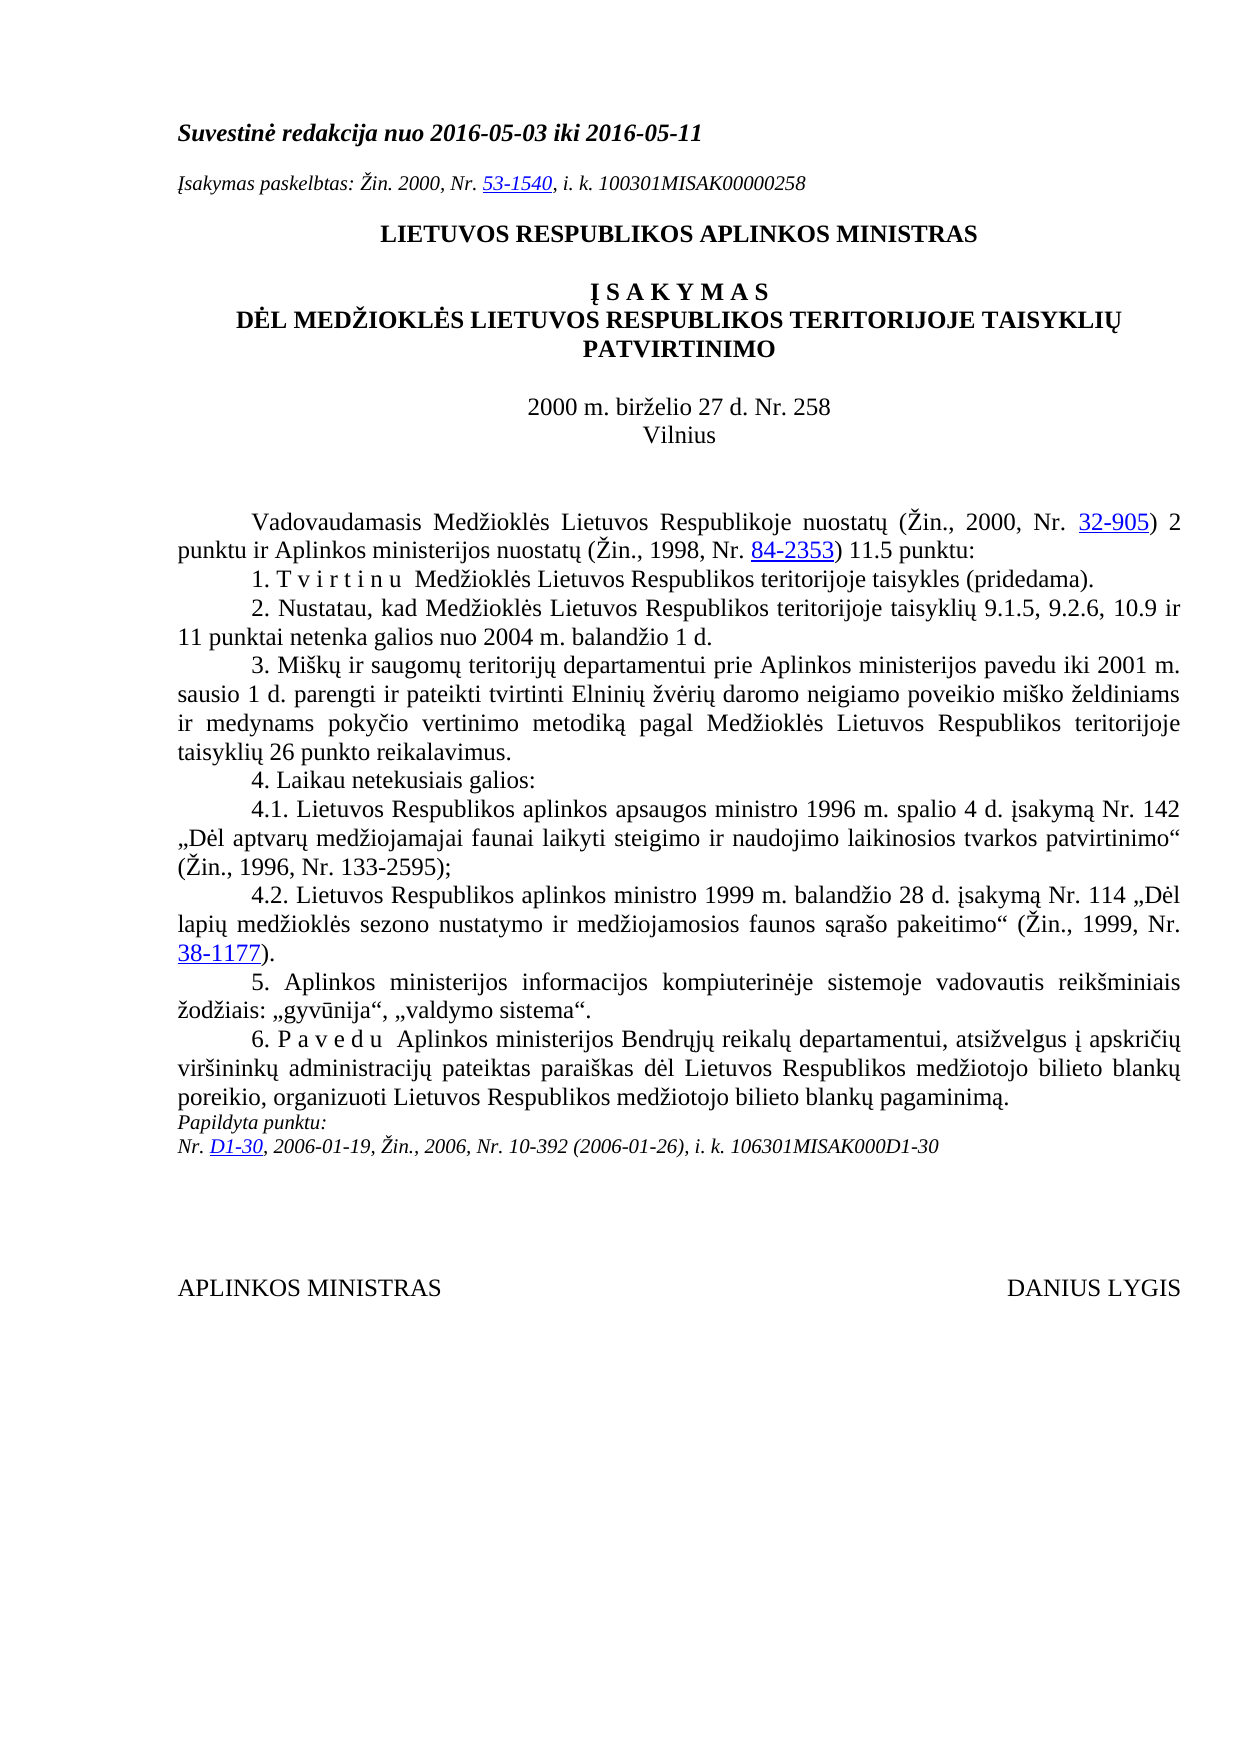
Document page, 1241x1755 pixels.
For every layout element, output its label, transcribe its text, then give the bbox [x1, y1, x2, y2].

text APLINKOS MINISTRAS DANIUS LYGIS [177, 1273, 1181, 1302]
text Suvestinė redakcija nuo 2016-05-03 iki 2016-05-11 [177, 118, 1181, 147]
text 4.1. Lietuvos Respublikos aplinkos apsaugos ministro 1996 m. spalio 4 d. įsakymą Nr. 142 „Dėl aptvarų medžiojamajai faunai laikyti steigimo ir naudojimo laikinosios tvarkos patvirtinimo“ (Žin., 1996, Nr. 133-2595); [177, 794, 1181, 880]
text Vadovaudamasis Medžioklės Lietuvos Respublikoje nuostatų (Žin., 2000, Nr. 32-905) 2 punktu ir Aplinkos ministerijos nuostatų (Žin., 1998, Nr. 84-2353) 11.5 punktu: [177, 507, 1181, 564]
text Nr. D1-30, 2006-01-19, Žin., 2006, Nr. 10-392 (2006-01-26), i. k. 106301MISAK000D1-30 [177, 1134, 1181, 1158]
text 2000 m. birželio 27 d. Nr. 258 [177, 392, 1181, 420]
text 1. Tvirtinu Medžioklės Lietuvos Respublikos teritorijoje taisykles (pridedama). [177, 564, 1181, 593]
text Papildyta punktu: [177, 1110, 1181, 1134]
text Įsakymas paskelbtas: Žin. 2000, Nr. 53-1540, i. k. 100301MISAK00000258 [177, 171, 1181, 195]
text Į S A K Y M A S [177, 277, 1181, 305]
text 3. Miškų ir saugomų teritorijų departamentui prie Aplinkos ministerijos pavedu iki 2001 m. sausio 1 d. parengti ir pateikti tvirtinti Elninių žvėrių daromo neigiamo poveikio miško želdiniams ir medynams pokyčio vertinimo metodiką pagal Medžioklės Lietuvos Respublikos teritorijoje taisyklių 26 punkto reikalavimus. [177, 650, 1181, 765]
text 6. Pavedu Aplinkos ministerijos Bendrųjų reikalų departamentui, atsižvelgus į apskričių viršininkų administracijų pateiktas paraiškas dėl Lietuvos Respublikos medžiotojo bilieto blankų poreikio, organizuoti Lietuvos Respublikos medžiotojo bilieto blankų pagaminimą. [177, 1024, 1181, 1110]
text 2. Nustatau, kad Medžioklės Lietuvos Respublikos teritorijoje taisyklių 9.1.5, 9.2.6, 10.9 ir 11 punktai netenka galios nuo 2004 m. balandžio 1 d. [177, 593, 1181, 650]
text Vilnius [177, 420, 1181, 449]
text LIETUVOS RESPUBLIKOS APLINKOS MINISTRAS [177, 219, 1181, 248]
text 5. Aplinkos ministerijos informacijos kompiuterinėje sistemoje vadovautis reikšminiais žodžiais: „gyvūnija“, „valdymo sistema“. [177, 967, 1181, 1024]
text 4.2. Lietuvos Respublikos aplinkos ministro 1999 m. balandžio 28 d. įsakymą Nr. 114 „Dėl lapių medžioklės sezono nustatymo ir medžiojamosios faunos sąrašo pakeitimo“ (Žin., 1999, Nr. 38-1177). [177, 880, 1181, 967]
text 4. Laikau netekusiais galios: [177, 765, 1181, 794]
text DĖL MEDŽIOKLĖS LIETUVOS RESPUBLIKOS TERITORIJOJE TAISYKLIŲ PATVIRTINIMO [177, 305, 1181, 363]
